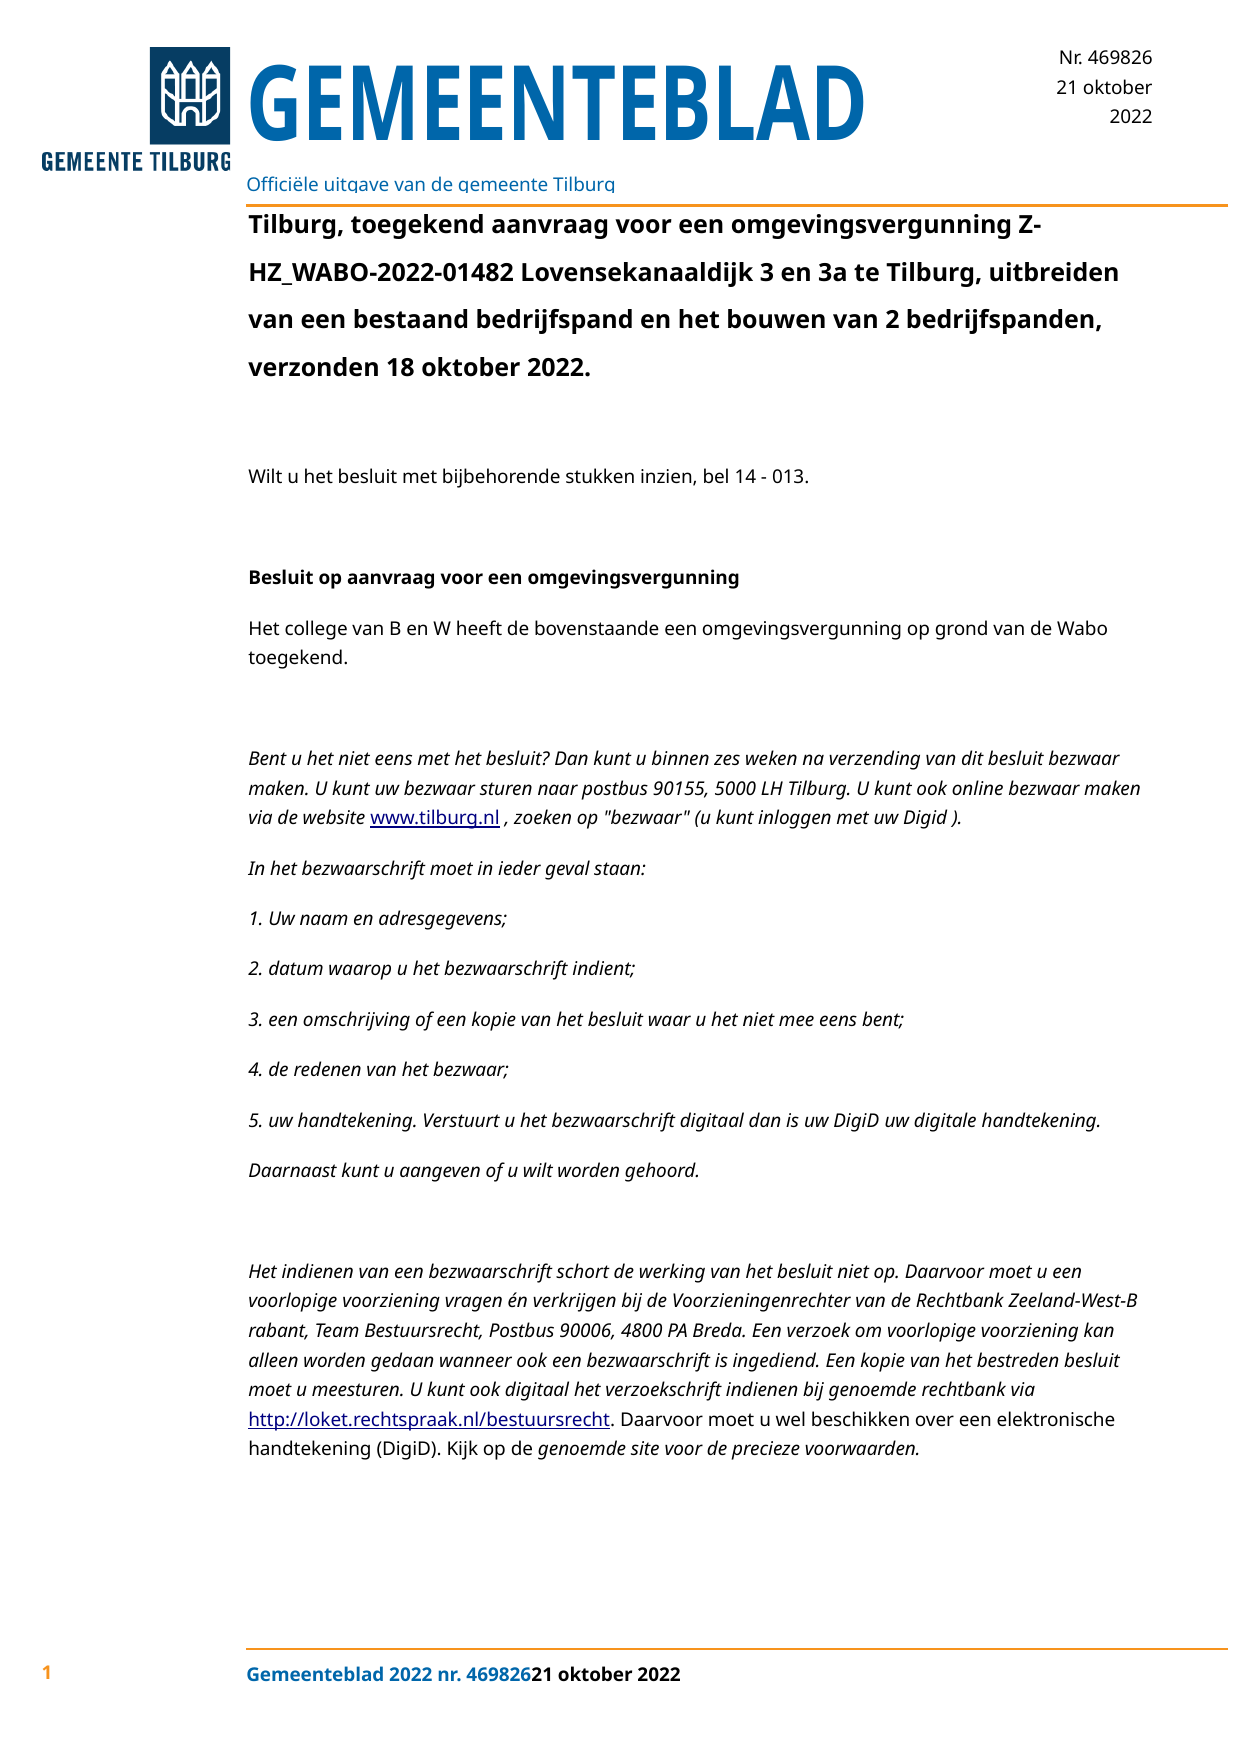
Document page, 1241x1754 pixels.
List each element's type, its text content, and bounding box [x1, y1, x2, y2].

text 5. uw handtekening. Verstuurt u het bezwaarschrift digitaal dan is uw DigiD uw digitale handtekening. [248, 1107, 1152, 1133]
text 3. een omschrijving of een kopie van het besluit waar u het niet mee eens bent; [248, 1006, 1152, 1032]
text Het indienen van een bezwaarschrift schort de werking van het besluit niet op. Daarvoor moet u een voorlopige voorziening vragen én verkrijgen bij de Voorzieningenrechter van de Rechtbank Zeeland-West-B rabant, Team Bestuursrecht, Postbus 90006, 4800 PA Breda. Een verzoek om voorlopige voorziening kan alleen worden gedaan wanneer ook een bezwaarschrift is ingediend. Een kopie van het bestreden besluit moet u meesturen. U kunt ook digitaal het verzoekschrift indienen bij genoemde rechtbank via http://loket.rechtspraak.nl/bestuursrecht. Daarvoor moet u wel beschikken over een elektronische handtekening (DigiD). Kijk op de genoemde site voor de precieze voorwaarden. [248, 1258, 1152, 1461]
text Het college van B en W heeft de bovenstaande een omgevingsvergunning op grond van de Wabo toegekend. [248, 615, 1152, 670]
text Daarnaast kunt u aangeven of u wilt worden gehoord. [248, 1157, 1152, 1183]
text In het bezwaarschrift moet in ieder geval staan: [248, 855, 1152, 881]
text Bent u het niet eens met het besluit? Dan kunt u binnen zes weken na verzending van dit besluit bezwaar maken. U kunt uw bezwaar sturen naar postbus 90155, 5000 LH Tilburg. U kunt ook online bezwaar maken via de website www.tilburg.nl , zoeken op "bezwaar" (u kunt inloggen met uw Digid ). [248, 745, 1152, 830]
text 2. datum waarop u het bezwaarschrift indient; [248, 956, 1152, 981]
picture [41, 47, 231, 172]
text Tilburg, toegekend aanvraag voor een omgevingsvergunning Z-HZ_WABO-2022-01482 Lovensekanaaldijk 3 en 3a te Tilburg, uitbreiden van een bestaand bedrijfspand en het bouwen van 2 bedrijfspanden, verzonden 18 oktober 2022. [248, 207, 1152, 384]
text 4. de redenen van het bezwaar; [248, 1056, 1152, 1082]
text Wilt u het besluit met bijbehorende stukken inzien, bel 14 - 013. [248, 463, 1152, 489]
text 1. Uw naam en adresgegevens; [248, 905, 1152, 931]
text Besluit op aanvraag voor een omgevingsvergunning [248, 564, 1152, 590]
